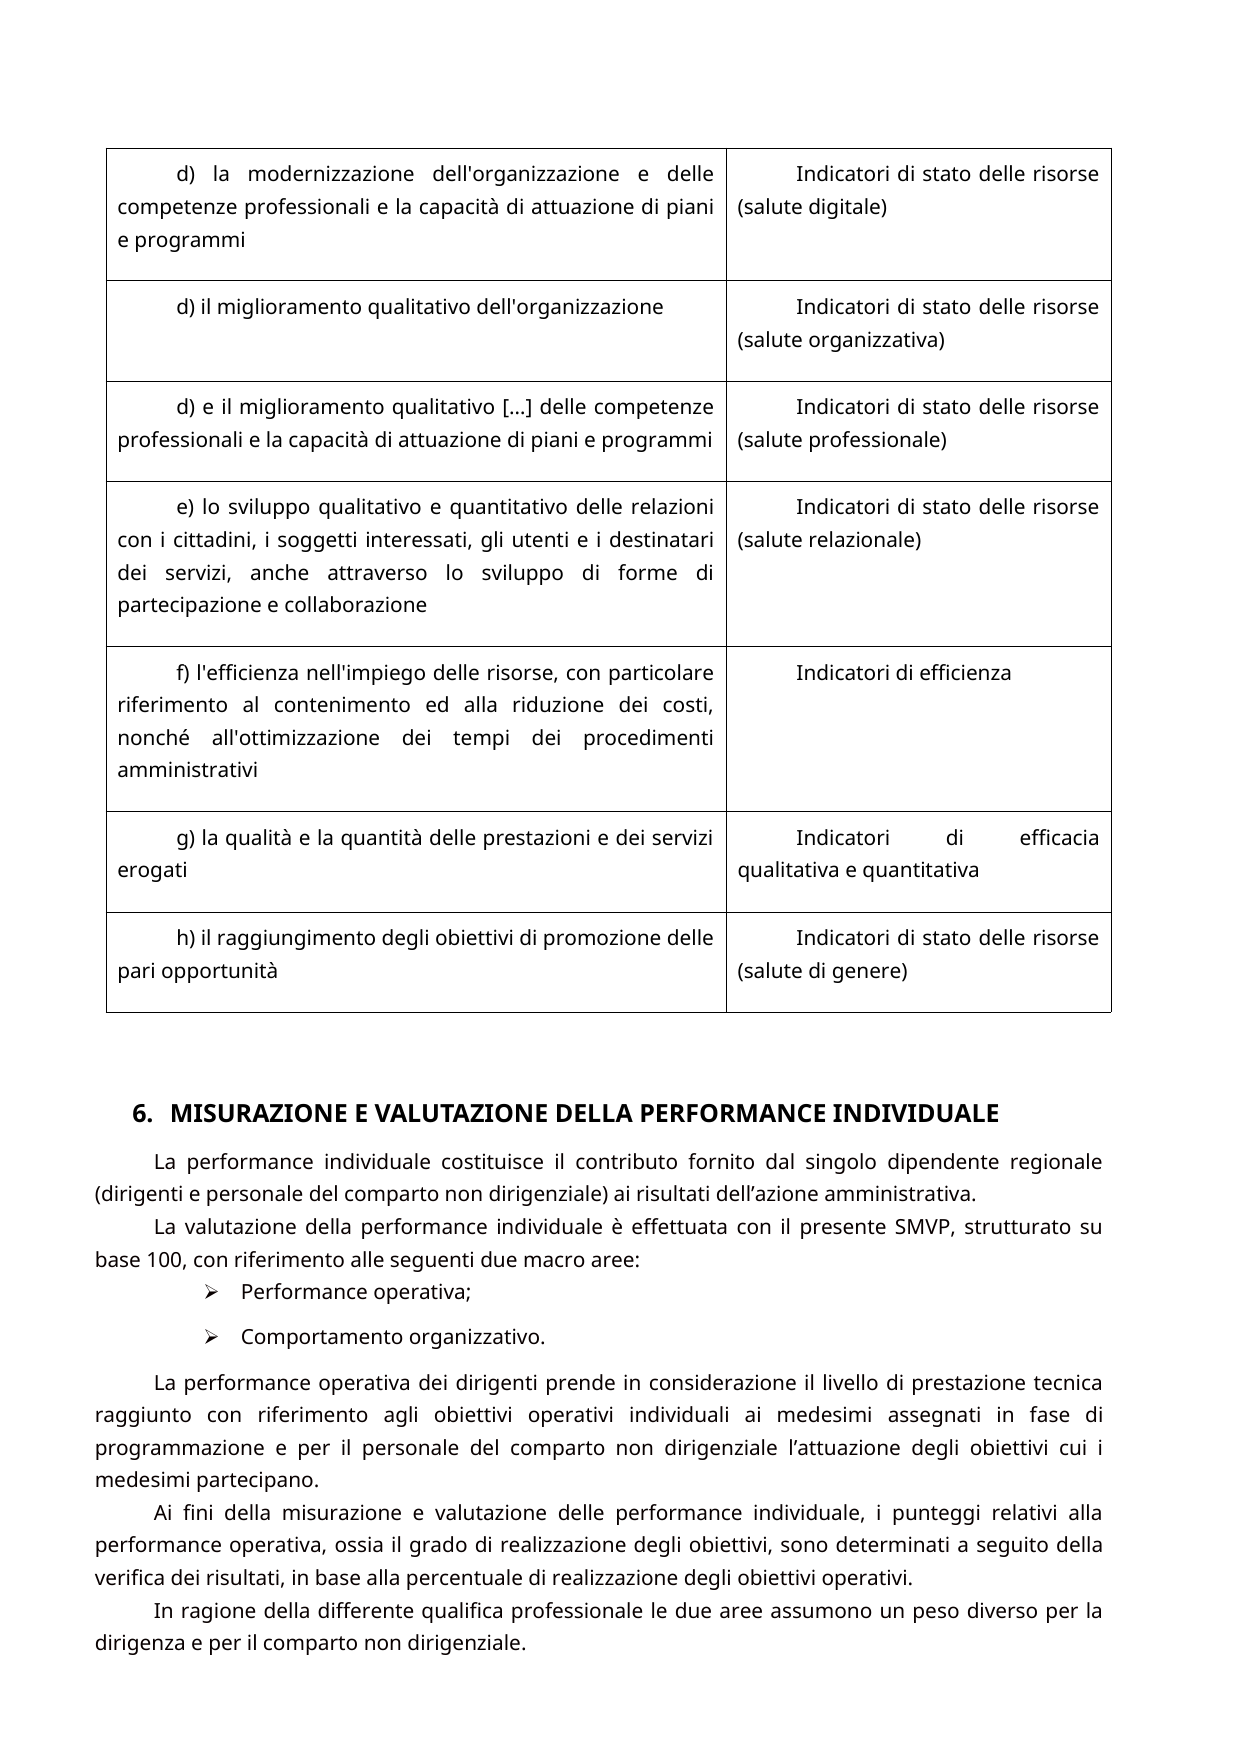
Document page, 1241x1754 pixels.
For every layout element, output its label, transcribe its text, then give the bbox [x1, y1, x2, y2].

list Comportamento organizzativo. [203, 1322, 1104, 1351]
table_cell d) il miglioramento qualitativo dell'organizzazione [107, 281, 726, 381]
table_cell Indicatori di stato delle risorse (salute organizzativa) [727, 281, 1111, 381]
text In ragione della differente qualifica professionale le due aree assumono un peso diverso per la dirigenza e per il comparto non dirigenziale. [94, 1596, 1104, 1657]
table_cell Indicatori di stato delle risorse (salute relazionale) [727, 482, 1111, 646]
table_cell Indicatori di stato delle risorse (salute professionale) [727, 382, 1111, 481]
list Performance operativa; [203, 1277, 1104, 1306]
table_cell Indicatori di stato delle risorse (salute digitale) [727, 149, 1111, 280]
text La valutazione della performance individuale è effettuata con il presente SMVP, strutturato su base 100, con riferimento alle seguenti due macro aree: [94, 1212, 1104, 1273]
table_cell Indicatori di stato delle risorse (salute di genere) [727, 913, 1111, 1011]
text La performance operativa dei dirigenti prende in considerazione il livello di prestazione tecnica raggiunto con riferimento agli obiettivi operativi individuali ai medesimi assegnati in fase di programmazione e per il personale del comparto non dirigenziale l’attuazione degli obiettivi cui i medesimi partecipano. [94, 1368, 1104, 1494]
list MISURAZIONE E VALUTAZIONE DELLA PERFORMANCE INDIVIDUALE [132, 1095, 1104, 1129]
text Ai fini della misurazione e valutazione delle performance individuale, i punteggi relativi alla performance operativa, ossia il grado di realizzazione degli obiettivi, sono determinati a seguito della verifica dei risultati, in base alla percentuale di realizzazione degli obiettivi operativi. [94, 1498, 1104, 1592]
table_cell Indicatori di efficienza [727, 647, 1111, 811]
table_cell Indicatori di efficacia qualitativa e quantitativa [727, 812, 1111, 911]
table_cell f) l'efficienza nell'impiego delle risorse, con particolare riferimento al contenimento ed alla riduzione dei costi, nonché all'ottimizzazione dei tempi dei procedimenti amministrativi [107, 647, 726, 811]
table_cell h) il raggiungimento degli obiettivi di promozione delle pari opportunità [107, 913, 726, 1011]
table_cell d) e il miglioramento qualitativo […] delle competenze professionali e la capacità di attuazione di piani e programmi [107, 382, 726, 481]
table_cell e) lo sviluppo qualitativo e quantitativo delle relazioni con i cittadini, i soggetti interessati, gli utenti e i destinatari dei servizi, anche attraverso lo sviluppo di forme di partecipazione e collaborazione [107, 482, 726, 646]
table_cell d) la modernizzazione dell'organizzazione e delle competenze professionali e la capacità di attuazione di piani e programmi [107, 149, 726, 280]
table_cell g) la qualità e la quantità delle prestazioni e dei servizi erogati [107, 812, 726, 911]
text La performance individuale costituisce il contributo fornito dal singolo dipendente regionale (dirigenti e personale del comparto non dirigenziale) ai risultati dell’azione amministrativa. [94, 1147, 1104, 1208]
